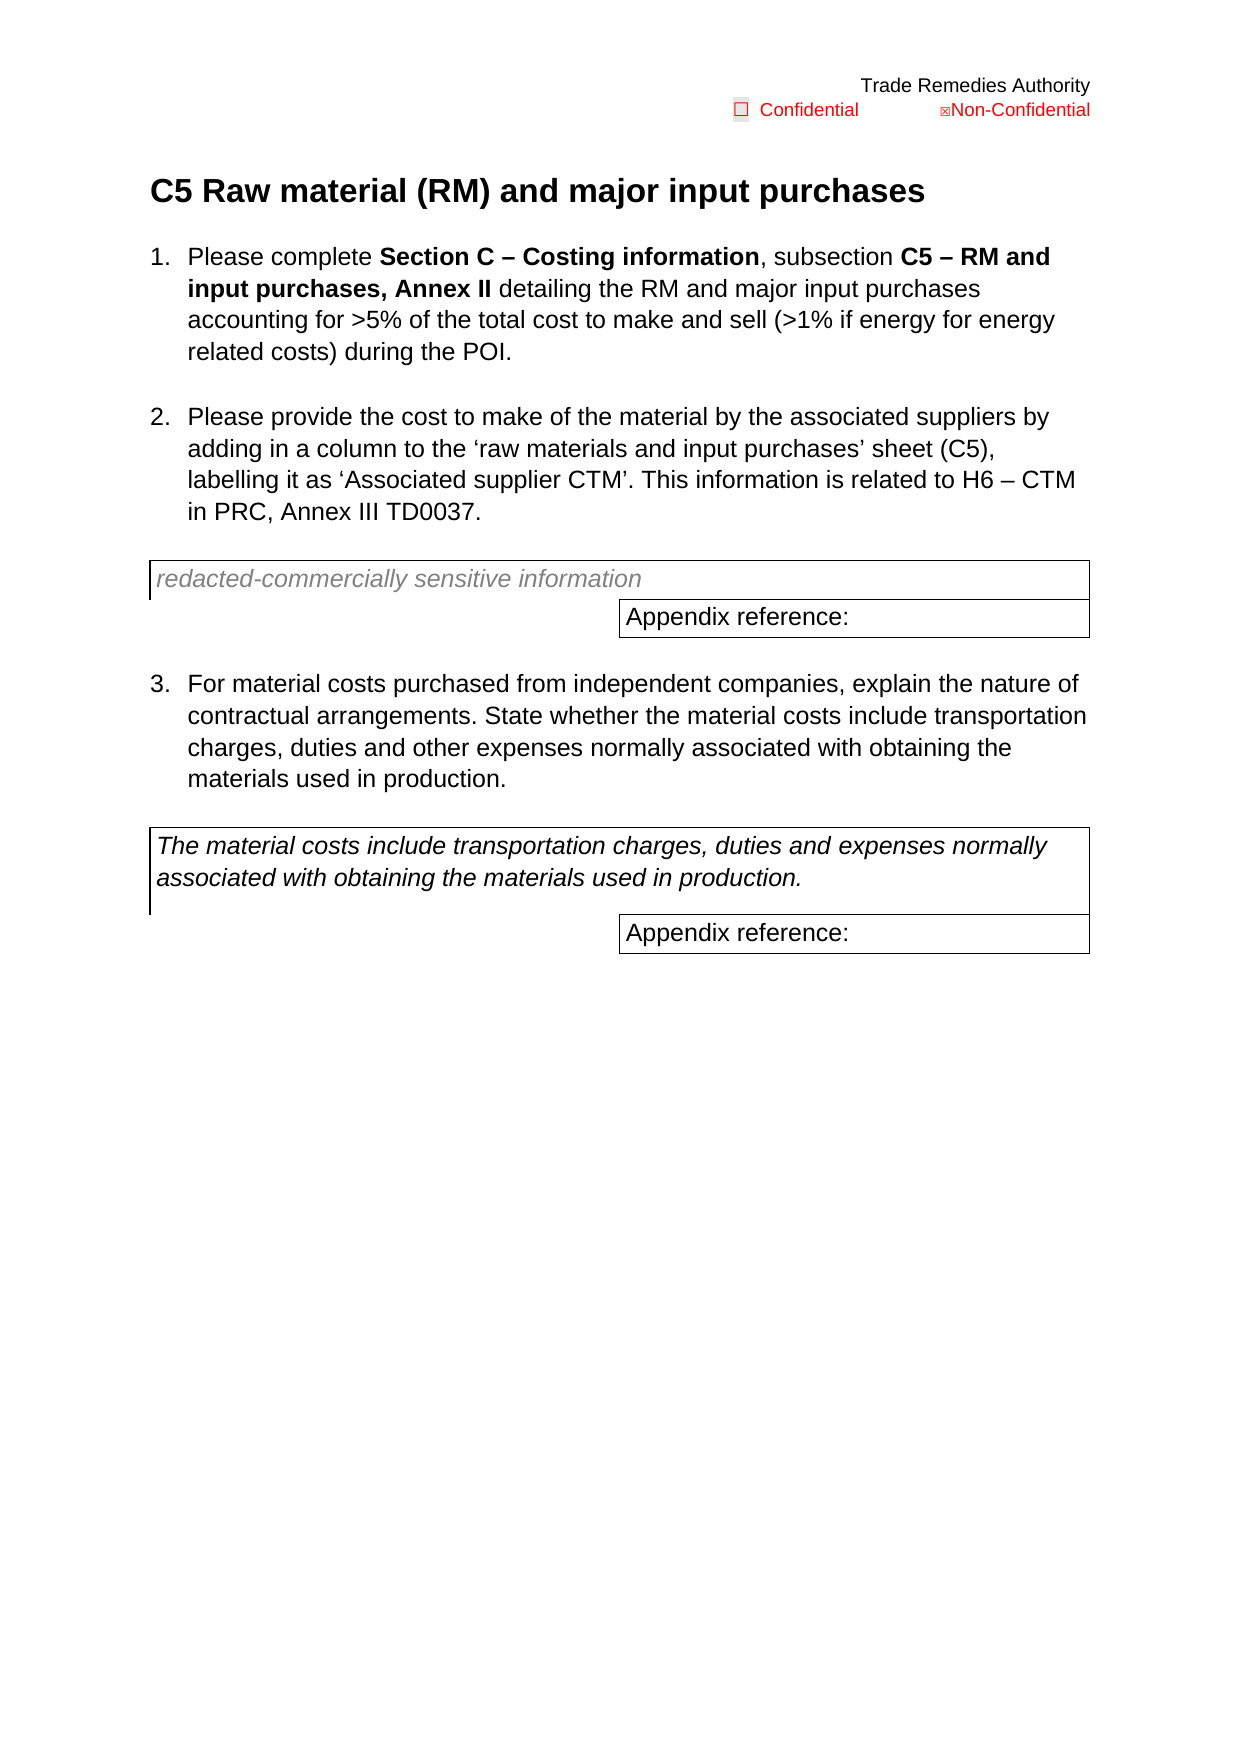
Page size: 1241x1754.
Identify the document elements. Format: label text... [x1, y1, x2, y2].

text C5 Raw material (RM) and major input purchases [150, 171, 1090, 210]
table_header The material costs include transportation charges, duties and expenses normally associated with obtaining the materials used in production. [151, 828, 1089, 914]
table_cell [150, 600, 619, 637]
list Please complete Section C – Costing information, subsection C5 – RM and input purchases, Annex II detailing the RM and major input purchases accounting for >5% of the total cost to make and sell (>1% if energy for energy related costs) during the POI. [150, 242, 1090, 366]
table_cell [150, 915, 619, 952]
table_header redacted-commercially sensitive information [151, 561, 1089, 598]
list Please provide the cost to make of the material by the associated suppliers by adding in a column to the ‘raw materials and input purchases’ sheet (C5), labelling it as ‘Associated supplier CTM’. This information is related to H6 – CTM in PRC, Annex III TD0037. [150, 402, 1090, 526]
list For material costs purchased from independent companies, explain the nature of contractual arrangements. State whether the material costs include transportation charges, duties and other expenses normally associated with obtaining the materials used in production. [150, 669, 1090, 793]
table_cell Appendix reference: [620, 600, 1089, 637]
table_cell Appendix reference: [620, 915, 1089, 952]
